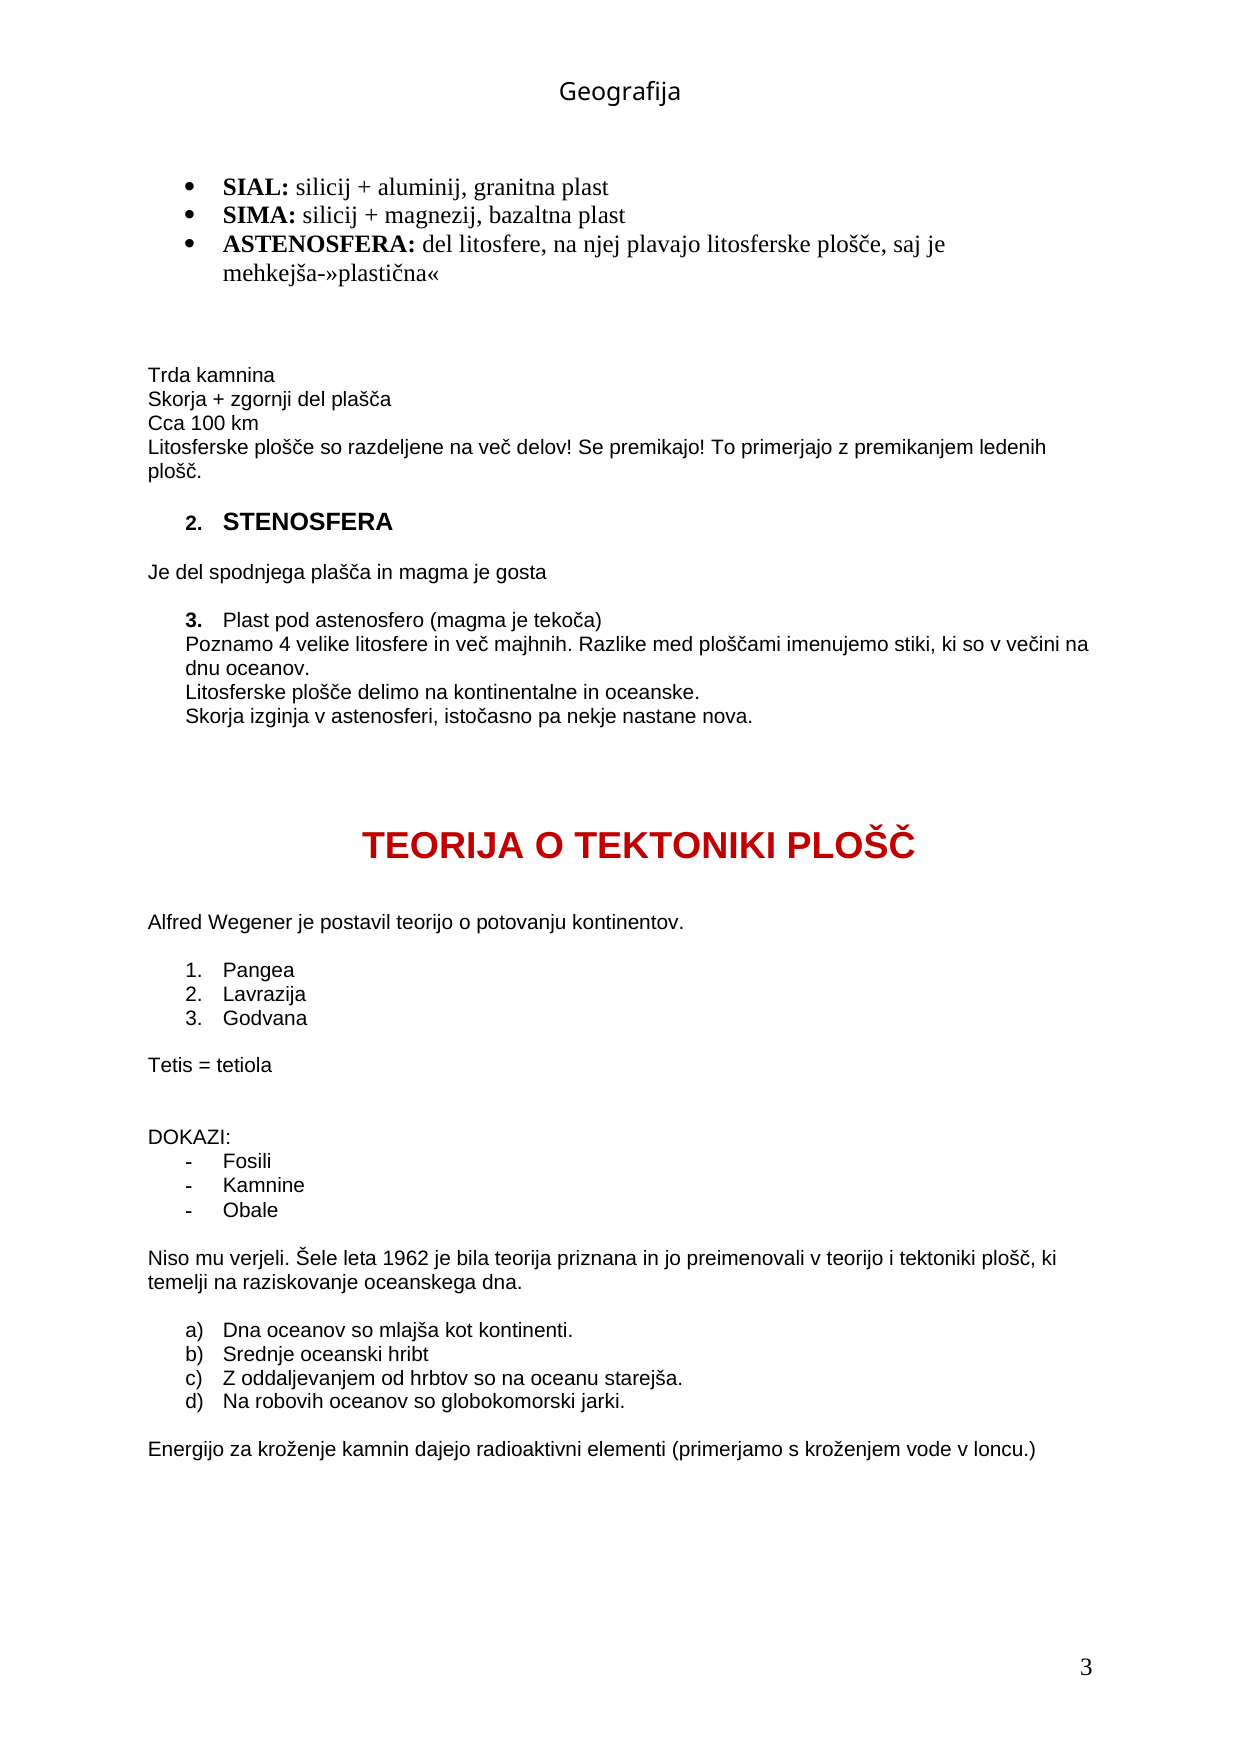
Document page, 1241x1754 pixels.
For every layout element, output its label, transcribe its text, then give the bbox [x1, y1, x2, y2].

text Tetis = tetiola [148, 1053, 1093, 1077]
list Dna oceanov so mlajša kot kontinenti. [185, 1317, 1093, 1341]
text DOKAZI: [148, 1125, 1093, 1149]
list SIMA: silicij + magnezij, bazaltna plast [185, 200, 1093, 229]
text Skorja + zgornji del plašča [148, 387, 1093, 411]
text Alfred Wegener je postavil teorijo o potovanju kontinentov. [148, 909, 1093, 933]
list Godvana [185, 1005, 1093, 1029]
text Je del spodnjega plašča in magma je gosta [148, 560, 1093, 584]
list Fosili [185, 1149, 1093, 1173]
list Na robovih oceanov so globokomorski jarki. [185, 1389, 1093, 1413]
text Litosferske plošče delimo na kontinentalne in oceanske. [185, 679, 1093, 703]
text Energijo za kroženje kamnin dajejo radioaktivni elementi (primerjamo s kroženjem vode v loncu.) [148, 1437, 1093, 1461]
list STENOSFERA [185, 507, 1093, 536]
text Cca 100 km [148, 411, 1093, 435]
list Pangea [185, 957, 1093, 981]
text Litosferske plošče so razdeljene na več delov! Se premikajo! To primerjajo z premikanjem ledenih plošč. [148, 435, 1093, 483]
text TEORIJA O TEKTONIKI PLOŠČ [185, 823, 1093, 866]
list Kamnine [185, 1173, 1093, 1197]
text Niso mu verjeli. Šele leta 1962 je bila teorija priznana in jo preimenovali v teorijo i tektoniki plošč, ki temelji na raziskovanje oceanskega dna. [148, 1246, 1093, 1293]
list Lavrazija [185, 981, 1093, 1005]
list Z oddaljevanjem od hrbtov so na oceanu starejša. [185, 1365, 1093, 1389]
text Skorja izginja v astenosferi, istočasno pa nekje nastane nova. [185, 703, 1093, 727]
list SIAL: silicij + aluminij, granitna plast [185, 172, 1093, 200]
text Poznamo 4 velike litosfere in več majhnih. Razlike med ploščami imenujemo stiki, ki so v večini na dnu oceanov. [185, 632, 1093, 679]
list Srednje oceanski hribt [185, 1341, 1093, 1365]
text Trda kamnina [148, 363, 1093, 387]
list Obale [185, 1197, 1093, 1222]
list ASTENOSFERA: del litosfere, na njej plavajo litosferske plošče, saj je mehkejša-»plastična« [185, 229, 1093, 287]
list Plast pod astenosfero (magma je tekoča) [185, 608, 1093, 632]
